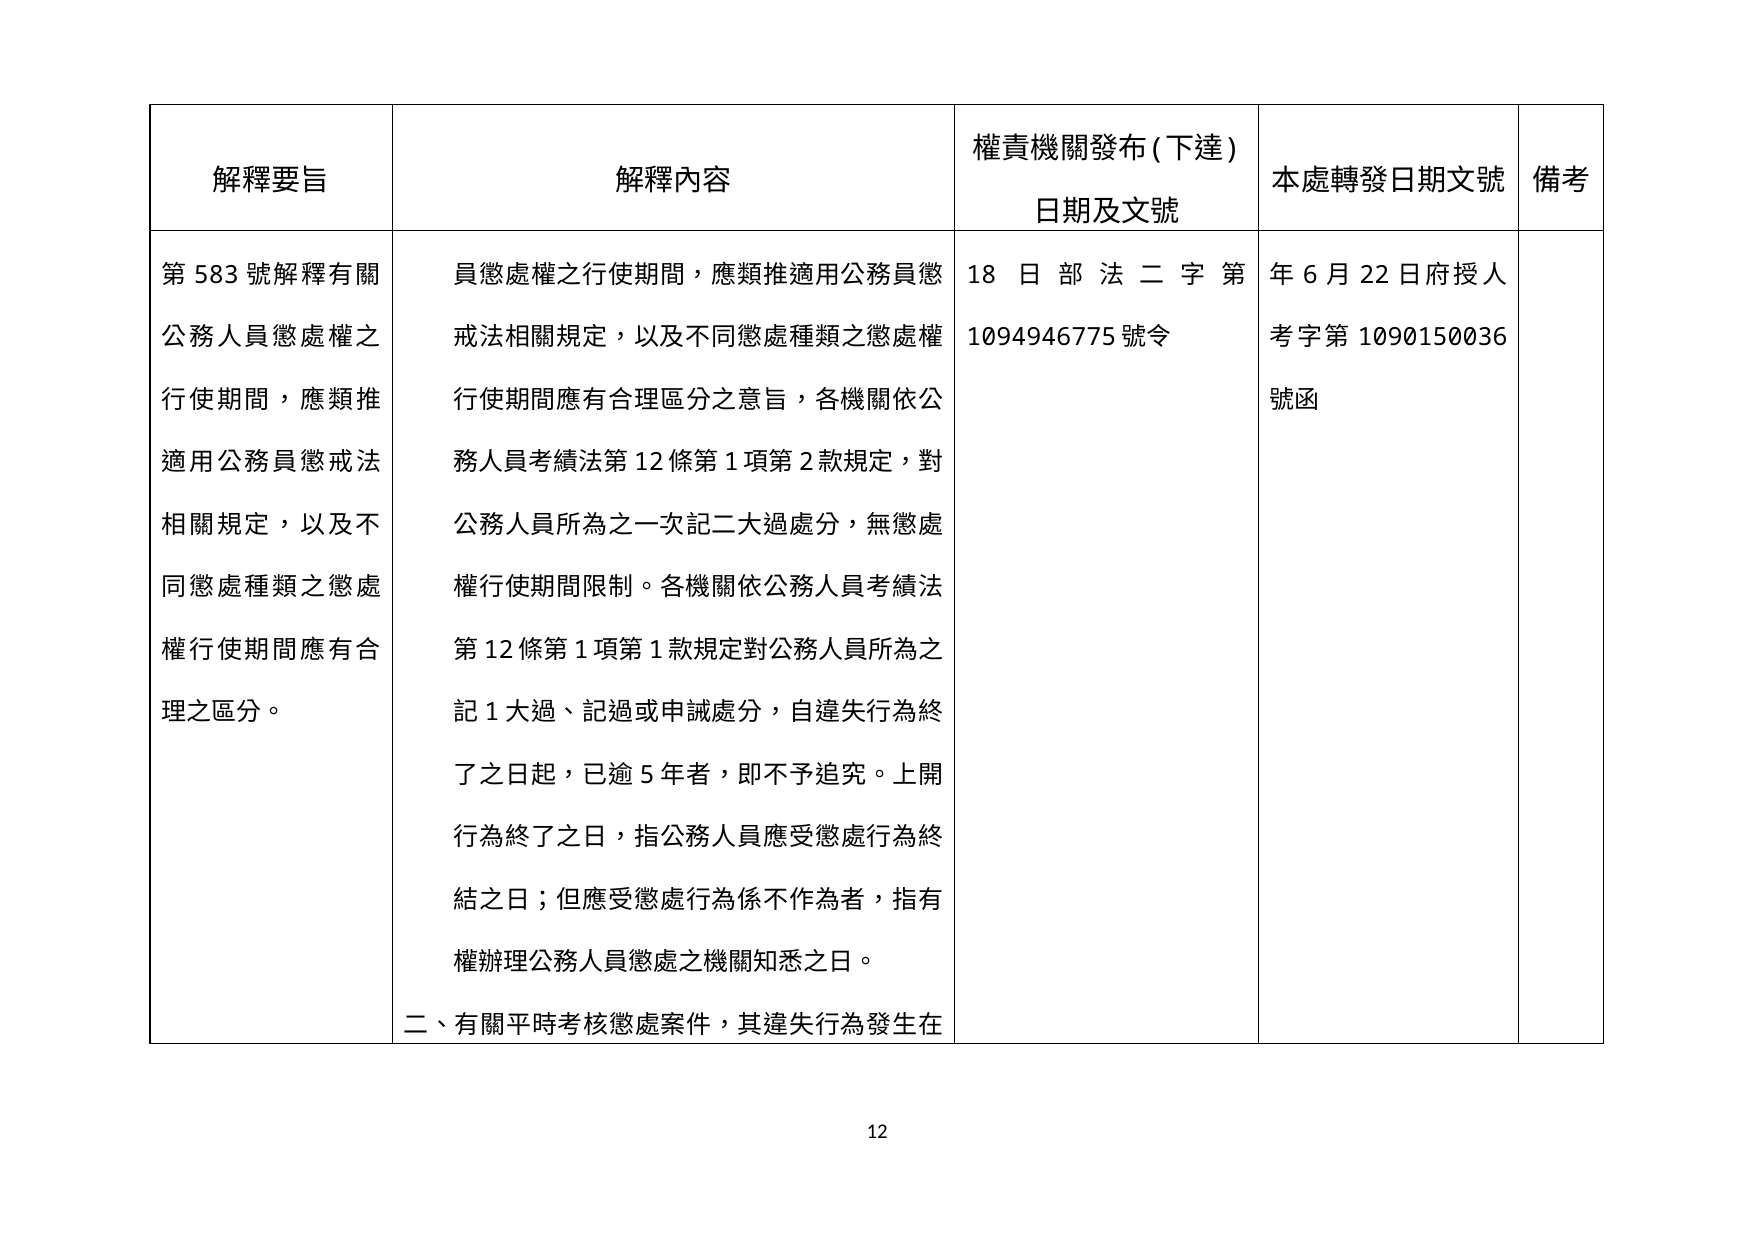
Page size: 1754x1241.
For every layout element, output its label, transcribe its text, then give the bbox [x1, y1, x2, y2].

table_cell [1519, 231, 1603, 1043]
table_header 權責機關發布(下達) 日期及文號 [955, 105, 1258, 229]
table_cell 員懲處權之行使期間，應類推適用公務員懲戒法相關規定，以及不同懲處種類之懲處權行使期間應有合理區分之意旨，各機關依公務人員考績法第12條第1項第2款規定，對公務人員所為之一次記二大過處分，無懲處權行使期間限制。各機關依公務人員考績法第12條第1項第1款規定對公務人員所為之記1大過、記過或申誡處分，自違失行為終了之日起，已逾5年者，即不予追究。上開行為終了之日，指公務人員應受懲處行為終結之日；但應受懲處行為係不作為者，指有權辦理公務人員懲處之機關知悉之日。 二、有關平時考核懲處案件，其違失行為發生在 [393, 231, 954, 1043]
table_header 備考 [1519, 105, 1603, 229]
table_cell 第583號解釋有關公務人員懲處權之行使期間，應類推適用公務員懲戒法相關規定，以及不同懲處種類之懲處權行使期間應有合理之區分。 [151, 231, 392, 1043]
table_cell 年6月22日府授人考字第1090150036號函 [1259, 231, 1518, 1043]
table_header 本處轉發日期文號 [1259, 105, 1518, 229]
table_header 解釋內容 [393, 105, 954, 229]
table_cell 18日部法二字第1094946775號令 [955, 231, 1258, 1043]
table_header 解釋要旨 [151, 105, 392, 229]
